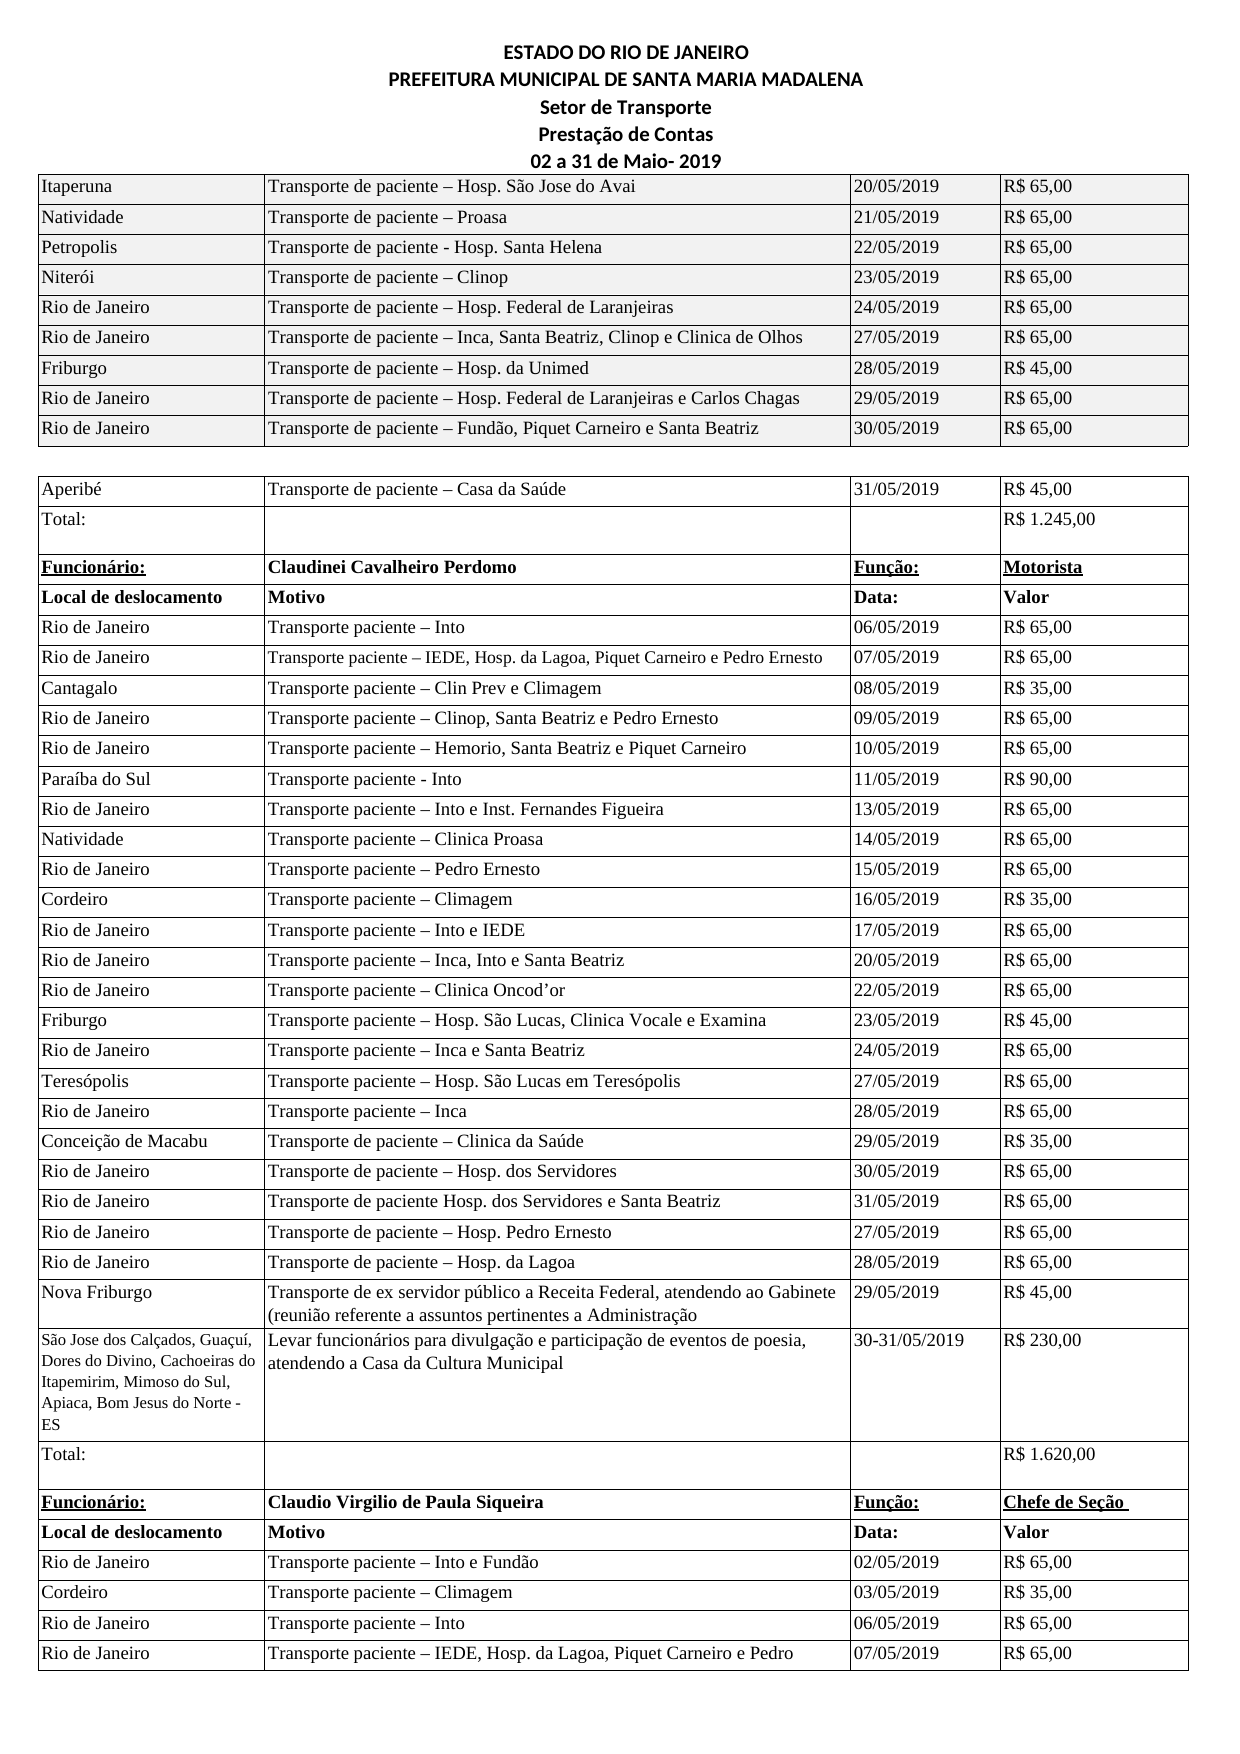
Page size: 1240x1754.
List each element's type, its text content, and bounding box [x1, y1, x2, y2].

table_cell Rio de Janeiro [39, 1250, 264, 1279]
table_cell Transporte de paciente – Proasa [265, 205, 850, 234]
table_cell Teresópolis [39, 1069, 264, 1098]
table_cell 27/05/2019 [851, 1220, 1000, 1249]
table_cell Transporte de paciente – Hosp. Federal de Laranjeiras e Carlos Chagas [265, 386, 850, 415]
table_cell R$ 65,00 [1001, 205, 1188, 234]
table_cell R$ 65,00 [1001, 918, 1188, 947]
table_cell Rio de Janeiro [39, 948, 264, 977]
table_cell Rio de Janeiro [39, 1160, 264, 1189]
table_cell Transporte de paciente – Hosp. São Jose do Avai [265, 175, 850, 204]
table_cell Rio de Janeiro [39, 918, 264, 947]
table_cell 27/05/2019 [851, 1069, 1000, 1098]
table_cell Transporte paciente – Climagem [265, 888, 850, 917]
table_cell 07/05/2019 [851, 1641, 1000, 1670]
table_cell R$ 65,00 [1001, 857, 1188, 886]
table_cell 03/05/2019 [851, 1581, 1000, 1610]
table_cell Conceição de Macabu [39, 1129, 264, 1158]
table_cell Funcionário: [39, 1490, 264, 1519]
table_cell R$ 35,00 [1001, 1581, 1188, 1610]
table_cell Total: [39, 1442, 264, 1489]
table_cell R$ 1.620,00 [1001, 1442, 1188, 1489]
table_cell Transporte de paciente Hosp. dos Servidores e Santa Beatriz [265, 1190, 850, 1219]
table_cell Local de deslocamento [39, 585, 264, 614]
table_cell Data: [851, 1520, 1000, 1549]
table_cell Transporte de paciente - Hosp. Santa Helena [265, 235, 850, 264]
table_cell Rio de Janeiro [39, 1220, 264, 1249]
table_cell R$ 65,00 [1001, 706, 1188, 735]
table_cell Transporte paciente – Into e Fundão [265, 1551, 850, 1580]
table_cell Transporte paciente – Into e Inst. Fernandes Figueira [265, 797, 850, 826]
table_cell Transporte paciente – Inca, Into e Santa Beatriz [265, 948, 850, 977]
table_cell 14/05/2019 [851, 827, 1000, 856]
table_cell R$ 65,00 [1001, 1160, 1188, 1189]
table_cell Transporte paciente – Hemorio, Santa Beatriz e Piquet Carneiro [265, 736, 850, 766]
table_cell Motorista [1001, 555, 1188, 584]
table_cell Transporte de paciente – Inca, Santa Beatriz, Clinop e Clinica de Olhos [265, 326, 850, 355]
table_cell Transporte de paciente – Hosp. Pedro Ernesto [265, 1220, 850, 1249]
table_cell Natividade [39, 827, 264, 856]
table_cell R$ 65,00 [1001, 1551, 1188, 1580]
table_cell Rio de Janeiro [39, 797, 264, 826]
table_cell Transporte de paciente – Hosp. da Unimed [265, 356, 850, 385]
table_cell Cordeiro [39, 888, 264, 917]
table_cell 10/05/2019 [851, 736, 1000, 766]
table_cell Total: [39, 507, 264, 554]
table_cell Transporte paciente – Hosp. São Lucas em Teresópolis [265, 1069, 850, 1098]
table_cell Transporte de paciente – Fundão, Piquet Carneiro e Santa Beatriz [265, 416, 850, 446]
table_cell R$ 65,00 [1001, 265, 1188, 294]
table_cell 13/05/2019 [851, 797, 1000, 826]
table_cell Transporte paciente – Into [265, 616, 850, 645]
table_cell Valor [1001, 1520, 1188, 1549]
table_cell [265, 507, 850, 554]
table_cell Cordeiro [39, 1581, 264, 1610]
table_cell Levar funcionários para divulgação e participação de eventos de poesia, atendendo a Casa da Cultura Municipal [265, 1329, 850, 1441]
table_cell Transporte de paciente – Clinica da Saúde [265, 1129, 850, 1158]
table_cell Rio de Janeiro [39, 1611, 264, 1640]
table_cell 06/05/2019 [851, 1611, 1000, 1640]
table_cell 09/05/2019 [851, 706, 1000, 735]
table_cell [851, 1442, 1000, 1489]
table_cell Rio de Janeiro [39, 706, 264, 735]
table_cell Motivo [265, 585, 850, 614]
table_cell Transporte paciente – Clinica Proasa [265, 827, 850, 856]
table_cell R$ 65,00 [1001, 1039, 1188, 1068]
table_cell 27/05/2019 [851, 326, 1000, 355]
table_cell Niterói [39, 265, 264, 294]
table_cell Transporte paciente – Pedro Ernesto [265, 857, 850, 886]
table_cell R$ 65,00 [1001, 736, 1188, 766]
table_cell Rio de Janeiro [39, 646, 264, 675]
table_cell Transporte paciente – Clinica Oncod’or [265, 978, 850, 1007]
table_cell R$ 65,00 [1001, 1250, 1188, 1279]
table_cell Rio de Janeiro [39, 1551, 264, 1580]
table_cell Transporte paciente - Into [265, 767, 850, 796]
table_cell 06/05/2019 [851, 616, 1000, 645]
table_cell Rio de Janeiro [39, 736, 264, 766]
table_cell Transporte paciente – Clin Prev e Climagem [265, 676, 850, 705]
table_cell Transporte paciente – Into e IEDE [265, 918, 850, 947]
table_cell R$ 90,00 [1001, 767, 1188, 796]
table_cell R$ 65,00 [1001, 1611, 1188, 1640]
table_cell Transporte de paciente – Hosp. Federal de Laranjeiras [265, 296, 850, 325]
table_cell R$ 65,00 [1001, 797, 1188, 826]
table_cell R$ 65,00 [1001, 1190, 1188, 1219]
table_cell R$ 65,00 [1001, 1641, 1188, 1670]
table_cell Transporte paciente – Climagem [265, 1581, 850, 1610]
table_cell R$ 65,00 [1001, 827, 1188, 856]
table_cell Transporte de paciente – Hosp. dos Servidores [265, 1160, 850, 1189]
table_header Transporte de paciente – Casa da Saúde [265, 477, 850, 506]
table_header 31/05/2019 [851, 477, 1000, 506]
table_cell Transporte de paciente – Hosp. da Lagoa [265, 1250, 850, 1279]
table_cell R$ 45,00 [1001, 356, 1188, 385]
table_header R$ 45,00 [1001, 477, 1188, 506]
table_cell R$ 230,00 [1001, 1329, 1188, 1441]
table_cell Cantagalo [39, 676, 264, 705]
table_cell 23/05/2019 [851, 1008, 1000, 1038]
table_cell R$ 65,00 [1001, 326, 1188, 355]
table_cell Paraíba do Sul [39, 767, 264, 796]
table_cell Itaperuna [39, 175, 264, 204]
table_cell Rio de Janeiro [39, 616, 264, 645]
table_cell R$ 35,00 [1001, 676, 1188, 705]
table_cell 29/05/2019 [851, 1129, 1000, 1158]
table_cell R$ 65,00 [1001, 416, 1188, 446]
table_cell Nova Friburgo [39, 1280, 264, 1327]
table_cell Transporte paciente – Clinop, Santa Beatriz e Pedro Ernesto [265, 706, 850, 735]
table_cell [265, 1442, 850, 1489]
table_cell Rio de Janeiro [39, 978, 264, 1007]
table_cell Função: [851, 1490, 1000, 1519]
table_cell 16/05/2019 [851, 888, 1000, 917]
table_cell Rio de Janeiro [39, 1039, 264, 1068]
table_cell R$ 65,00 [1001, 235, 1188, 264]
table_cell 02/05/2019 [851, 1551, 1000, 1580]
table_cell R$ 65,00 [1001, 296, 1188, 325]
table_cell Rio de Janeiro [39, 296, 264, 325]
table_cell 20/05/2019 [851, 175, 1000, 204]
table_cell R$ 65,00 [1001, 1220, 1188, 1249]
table_cell Friburgo [39, 356, 264, 385]
table_cell R$ 45,00 [1001, 1280, 1188, 1327]
table_cell [851, 507, 1000, 554]
table_cell Transporte paciente – Hosp. São Lucas, Clinica Vocale e Examina [265, 1008, 850, 1038]
table_cell 11/05/2019 [851, 767, 1000, 796]
table_cell Rio de Janeiro [39, 386, 264, 415]
table_cell 29/05/2019 [851, 386, 1000, 415]
table_cell R$ 65,00 [1001, 1099, 1188, 1128]
table_cell R$ 1.245,00 [1001, 507, 1188, 554]
table_cell Friburgo [39, 1008, 264, 1038]
table_cell 20/05/2019 [851, 948, 1000, 977]
table_cell R$ 35,00 [1001, 1129, 1188, 1158]
table_cell 28/05/2019 [851, 1099, 1000, 1128]
table_cell Transporte paciente – IEDE, Hosp. da Lagoa, Piquet Carneiro e Pedro [265, 1641, 850, 1670]
table_cell 22/05/2019 [851, 235, 1000, 264]
table_cell R$ 35,00 [1001, 888, 1188, 917]
table_cell Transporte de paciente – Clinop [265, 265, 850, 294]
table_cell Valor [1001, 585, 1188, 614]
table_cell 08/05/2019 [851, 676, 1000, 705]
table_cell R$ 65,00 [1001, 646, 1188, 675]
table_cell Local de deslocamento [39, 1520, 264, 1549]
table_cell Rio de Janeiro [39, 857, 264, 886]
table_cell R$ 65,00 [1001, 616, 1188, 645]
table_cell Chefe de Seção [1001, 1490, 1188, 1519]
table_cell Rio de Janeiro [39, 326, 264, 355]
table_cell Petropolis [39, 235, 264, 264]
table_cell Claudio Virgilio de Paula Siqueira [265, 1490, 850, 1519]
table_cell 30/05/2019 [851, 1160, 1000, 1189]
table_cell 30-31/05/2019 [851, 1329, 1000, 1441]
table_cell R$ 65,00 [1001, 948, 1188, 977]
table_cell Rio de Janeiro [39, 1099, 264, 1128]
table_cell 23/05/2019 [851, 265, 1000, 294]
table_cell 22/05/2019 [851, 978, 1000, 1007]
table_cell Rio de Janeiro [39, 1190, 264, 1219]
table_cell Transporte paciente – IEDE, Hosp. da Lagoa, Piquet Carneiro e Pedro Ernesto [265, 646, 850, 675]
table_cell R$ 65,00 [1001, 175, 1188, 204]
table_cell Transporte de ex servidor público a Receita Federal, atendendo ao Gabinete (reunião referente a assuntos pertinentes a Administração [265, 1280, 850, 1327]
table_cell 15/05/2019 [851, 857, 1000, 886]
table_cell Natividade [39, 205, 264, 234]
table_cell 24/05/2019 [851, 1039, 1000, 1068]
table_cell Rio de Janeiro [39, 1641, 264, 1670]
table_cell 28/05/2019 [851, 356, 1000, 385]
table_cell 30/05/2019 [851, 416, 1000, 446]
table_cell 21/05/2019 [851, 205, 1000, 234]
table_header Aperibé [39, 477, 264, 506]
table_cell São Jose dos Calçados, Guaçuí, Dores do Divino, Cachoeiras do Itapemirim, Mimoso do Sul, Apiaca, Bom Jesus do Norte - ES [39, 1329, 264, 1441]
table_cell Transporte paciente – Into [265, 1611, 850, 1640]
table_cell 24/05/2019 [851, 296, 1000, 325]
table_cell R$ 65,00 [1001, 978, 1188, 1007]
table_cell 29/05/2019 [851, 1280, 1000, 1327]
table_cell Transporte paciente – Inca [265, 1099, 850, 1128]
table_cell 07/05/2019 [851, 646, 1000, 675]
table_cell Claudinei Cavalheiro Perdomo [265, 555, 850, 584]
table_cell 28/05/2019 [851, 1250, 1000, 1279]
table_cell 31/05/2019 [851, 1190, 1000, 1219]
table_cell Transporte paciente – Inca e Santa Beatriz [265, 1039, 850, 1068]
table_cell Data: [851, 585, 1000, 614]
table_cell Função: [851, 555, 1000, 584]
table_cell R$ 45,00 [1001, 1008, 1188, 1038]
table_cell R$ 65,00 [1001, 1069, 1188, 1098]
table_cell Motivo [265, 1520, 850, 1549]
table_cell 17/05/2019 [851, 918, 1000, 947]
table_cell Funcionário: [39, 555, 264, 584]
table_cell R$ 65,00 [1001, 386, 1188, 415]
table_cell Rio de Janeiro [39, 416, 264, 446]
